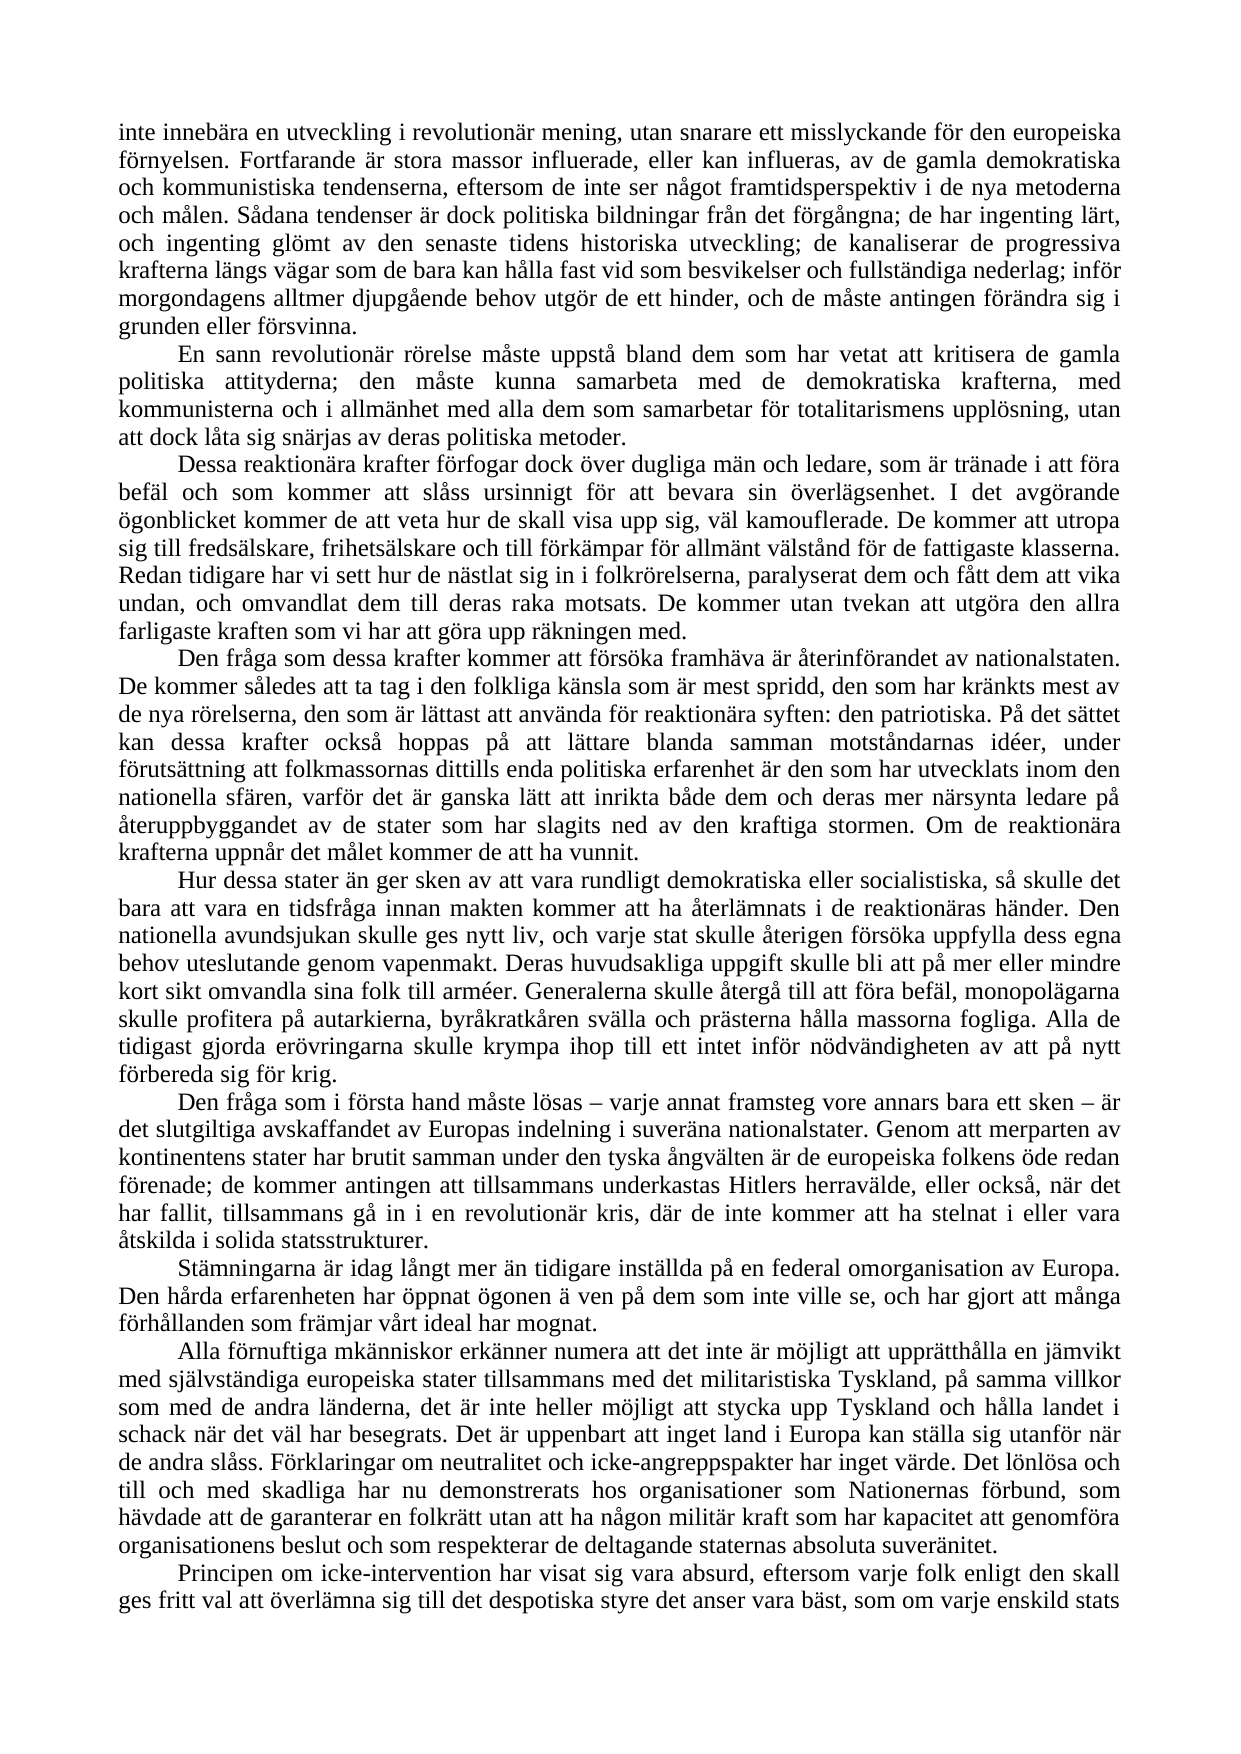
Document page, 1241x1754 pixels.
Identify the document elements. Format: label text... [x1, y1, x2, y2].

text inte innebära en utveckling i revolutionär mening, utan snarare ett misslyckande för den europeiska förnyelsen. Fortfarande är stora massor influerade, eller kan influeras, av de gamla demokratiska och kommunistiska tendenserna, eftersom de inte ser något framtidsperspektiv i de nya metoderna och målen. Sådana tendenser är dock politiska bildningar från det förgångna; de har ingenting lärt, och ingenting glömt av den senaste tidens historiska utveckling; de kanaliserar de progressiva krafterna längs vägar som de bara kan hålla fast vid som besvikelser och fullständiga nederlag; inför morgondagens alltmer djupgående behov utgör de ett hinder, och de måste antingen förändra sig i grunden eller försvinna. [118, 118, 1122, 340]
text Stämningarna är idag långt mer än tidigare inställda på en federal omorganisation av Europa. Den hårda erfarenheten har öppnat ögonen ä ven på dem som inte ville se, och har gjort att många förhållanden som främjar vårt ideal har mognat. [118, 1254, 1122, 1337]
text Den fråga som i första hand måste lösas – varje annat framsteg vore annars bara ett sken – är det slutgiltiga avskaffandet av Europas indelning i suveräna nationalstater. Genom att merparten av kontinentens stater har brutit samman under den tyska ångvälten är de europeiska folkens öde redan förenade; de kommer antingen att tillsammans underkastas Hitlers herravälde, eller också, när det har fallit, tillsammans gå in i en revolutionär kris, där de inte kommer att ha stelnat i eller vara åtskilda i solida statsstrukturer. [118, 1088, 1122, 1254]
text Den fråga som dessa krafter kommer att försöka framhäva är återinförandet av nationalstaten. De kommer således att ta tag i den folkliga känsla som är mest spridd, den som har kränkts mest av de nya rörelserna, den som är lättast att använda för reaktionära syften: den patriotiska. På det sättet kan dessa krafter också hoppas på att lättare blanda samman motståndarnas idéer, under förutsättning att folkmassornas dittills enda politiska erfarenhet är den som har utvecklats inom den nationella sfären, varför det är ganska lätt att inrikta både dem och deras mer närsynta ledare på återuppbyggandet av de stater som har slagits ned av den kraftiga stormen. Om de reaktionära krafterna uppnår det målet kommer de att ha vunnit. [118, 644, 1122, 866]
text En sann revolutionär rörelse måste uppstå bland dem som har vetat att kritisera de gamla politiska attityderna; den måste kunna samarbeta med de demokratiska krafterna, med kommunisterna och i allmänhet med alla dem som samarbetar för totalitarismens upplösning, utan att dock låta sig snärjas av deras politiska metoder. [118, 340, 1122, 451]
text Principen om icke-intervention har visat sig vara absurd, eftersom varje folk enligt den skall ges fritt val att överlämna sig till det despotiska styre det anser vara bäst, som om varje enskild stats [118, 1559, 1122, 1614]
text Alla förnuftiga mkänniskor erkänner numera att det inte är möjligt att upprätthålla en jämvikt med självständiga europeiska stater tillsammans med det militaristiska Tyskland, på samma villkor som med de andra länderna, det är inte heller möjligt att stycka upp Tyskland och hålla landet i schack när det väl har besegrats. Det är uppenbart att inget land i Europa kan ställa sig utanför när de andra slåss. Förklaringar om neutralitet och icke-angreppspakter har inget värde. Det lönlösa och till och med skadliga har nu demonstrerats hos organisationer som Nationernas förbund, som hävdade att de garanterar en folkrätt utan att ha någon militär kraft som har kapacitet att genomföra organisationens beslut och som respekterar de deltagande staternas absoluta suveränitet. [118, 1337, 1122, 1559]
text Dessa reaktionära krafter förfogar dock över dugliga män och ledare, som är tränade i att föra befäl och som kommer att slåss ursinnigt för att bevara sin överlägsenhet. I det avgörande ögonblicket kommer de att veta hur de skall visa upp sig, väl kamouflerade. De kommer att utropa sig till fredsälskare, frihetsälskare och till förkämpar för allmänt välstånd för de fattigaste klasserna. Redan tidigare har vi sett hur de nästlat sig in i folkrörelserna, paralyserat dem och fått dem att vika undan, och omvandlat dem till deras raka motsats. De kommer utan tvekan att utgöra den allra farligaste kraften som vi har att göra upp räkningen med. [118, 451, 1122, 644]
text Hur dessa stater än ger sken av att vara rundligt demokratiska eller socialistiska, så skulle det bara att vara en tidsfråga innan makten kommer att ha återlämnats i de reaktionäras händer. Den nationella avundsjukan skulle ges nytt liv, och varje stat skulle återigen försöka uppfylla dess egna behov uteslutande genom vapenmakt. Deras huvudsakliga uppgift skulle bli att på mer eller mindre kort sikt omvandla sina folk till arméer. Generalerna skulle återgå till att föra befäl, monopolägarna skulle profitera på autarkierna, byråkratkåren svälla och prästerna hålla massorna fogliga. Alla de tidigast gjorda erövringarna skulle krympa ihop till ett intet inför nödvändigheten av att på nytt förbereda sig för krig. [118, 866, 1122, 1088]
